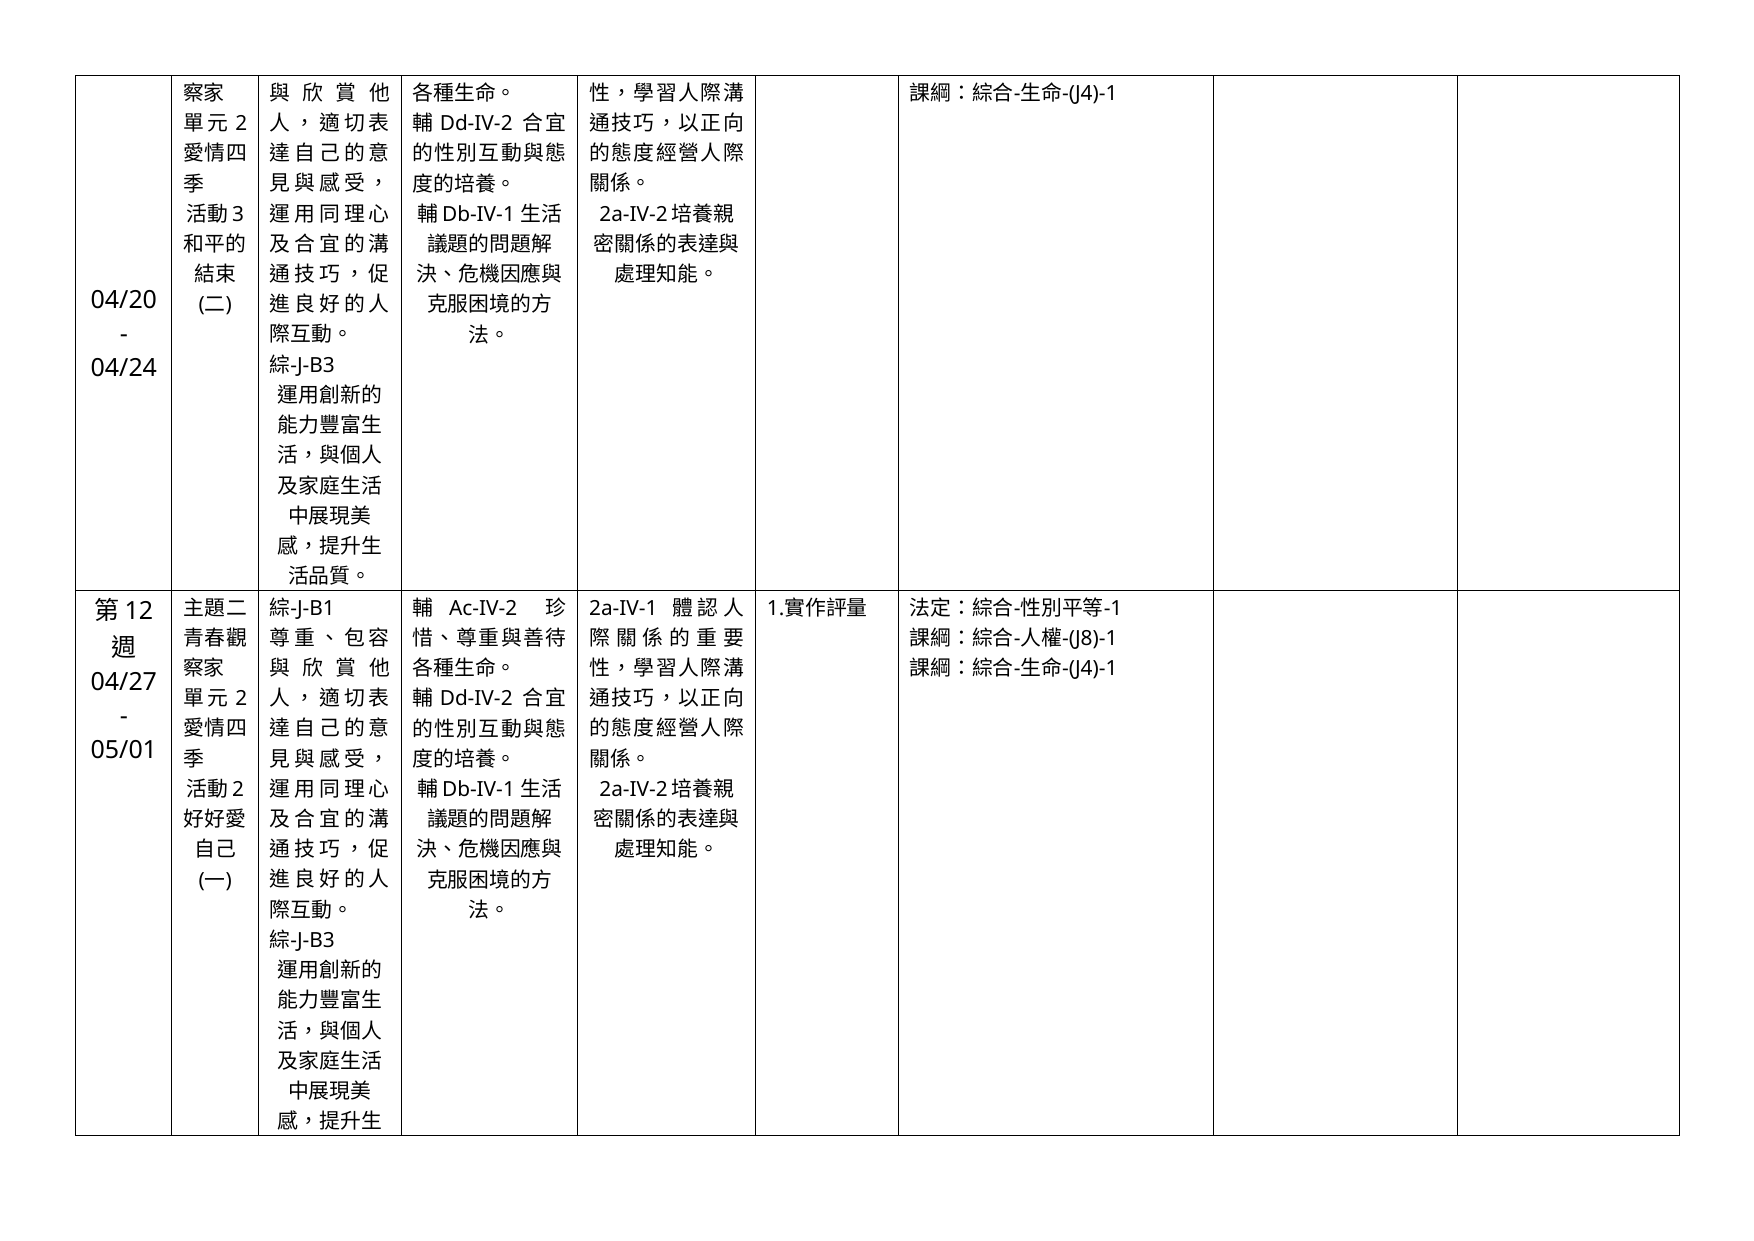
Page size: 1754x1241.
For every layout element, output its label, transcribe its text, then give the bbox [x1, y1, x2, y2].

table_cell 察家 單元2愛情四季 活動3和平的結束(二) [172, 76, 258, 590]
table_cell 第12週 04/27-05/01 [76, 591, 171, 1135]
table_cell 1.實作評量 [756, 591, 898, 1135]
table_cell [1214, 76, 1457, 590]
table_cell 04/20-04/24 [76, 76, 171, 590]
table_cell [756, 76, 898, 590]
table_cell 性，學習人際溝通技巧，以正向的態度經營人際關係。 2a-IV-2培養親密關係的表達與處理知能。 [578, 76, 755, 590]
table_cell [1458, 76, 1679, 590]
table_cell [1458, 591, 1679, 1135]
table_cell [1214, 591, 1457, 1135]
table_cell 與欣賞他人，適切表達自己的意見與感受，運用同理心及合宜的溝通技巧，促進良好的人際互動。 綜-J-B3 運用創新的能力豐富生活，與個人及家庭生活中展現美感，提升生活品質。 [259, 76, 401, 590]
table_cell 法定：綜合-性別平等-1 課綱：綜合-人權-(J8)-1 課綱：綜合-生命-(J4)-1 [899, 591, 1213, 1135]
table_cell 主題二青春觀察家 單元2愛情四季 活動2好好愛自己(一) [172, 591, 258, 1135]
table_cell 輔Ac-IV-2 珍惜、尊重與善待各種生命。 輔Dd-IV-2 合宜的性別互動與態度的培養。 輔Db-IV-1 生活議題的問題解決、危機因應與克服困境的方法。 [402, 591, 577, 1135]
table_cell 2a-IV-1 體認人際關係的重要性，學習人際溝通技巧，以正向的態度經營人際關係。 2a-IV-2培養親密關係的表達與處理知能。 [578, 591, 755, 1135]
table_cell 各種生命。 輔Dd-IV-2 合宜的性別互動與態度的培養。 輔Db-IV-1 生活議題的問題解決、危機因應與克服困境的方法。 [402, 76, 577, 590]
table_cell 課綱：綜合-生命-(J4)-1 [899, 76, 1213, 590]
table_cell 綜-J-B1 尊重、包容與欣賞他人，適切表達自己的意見與感受，運用同理心及合宜的溝通技巧，促進良好的人際互動。 綜-J-B3 運用創新的能力豐富生活，與個人及家庭生活中展現美感，提升生 [259, 591, 401, 1135]
